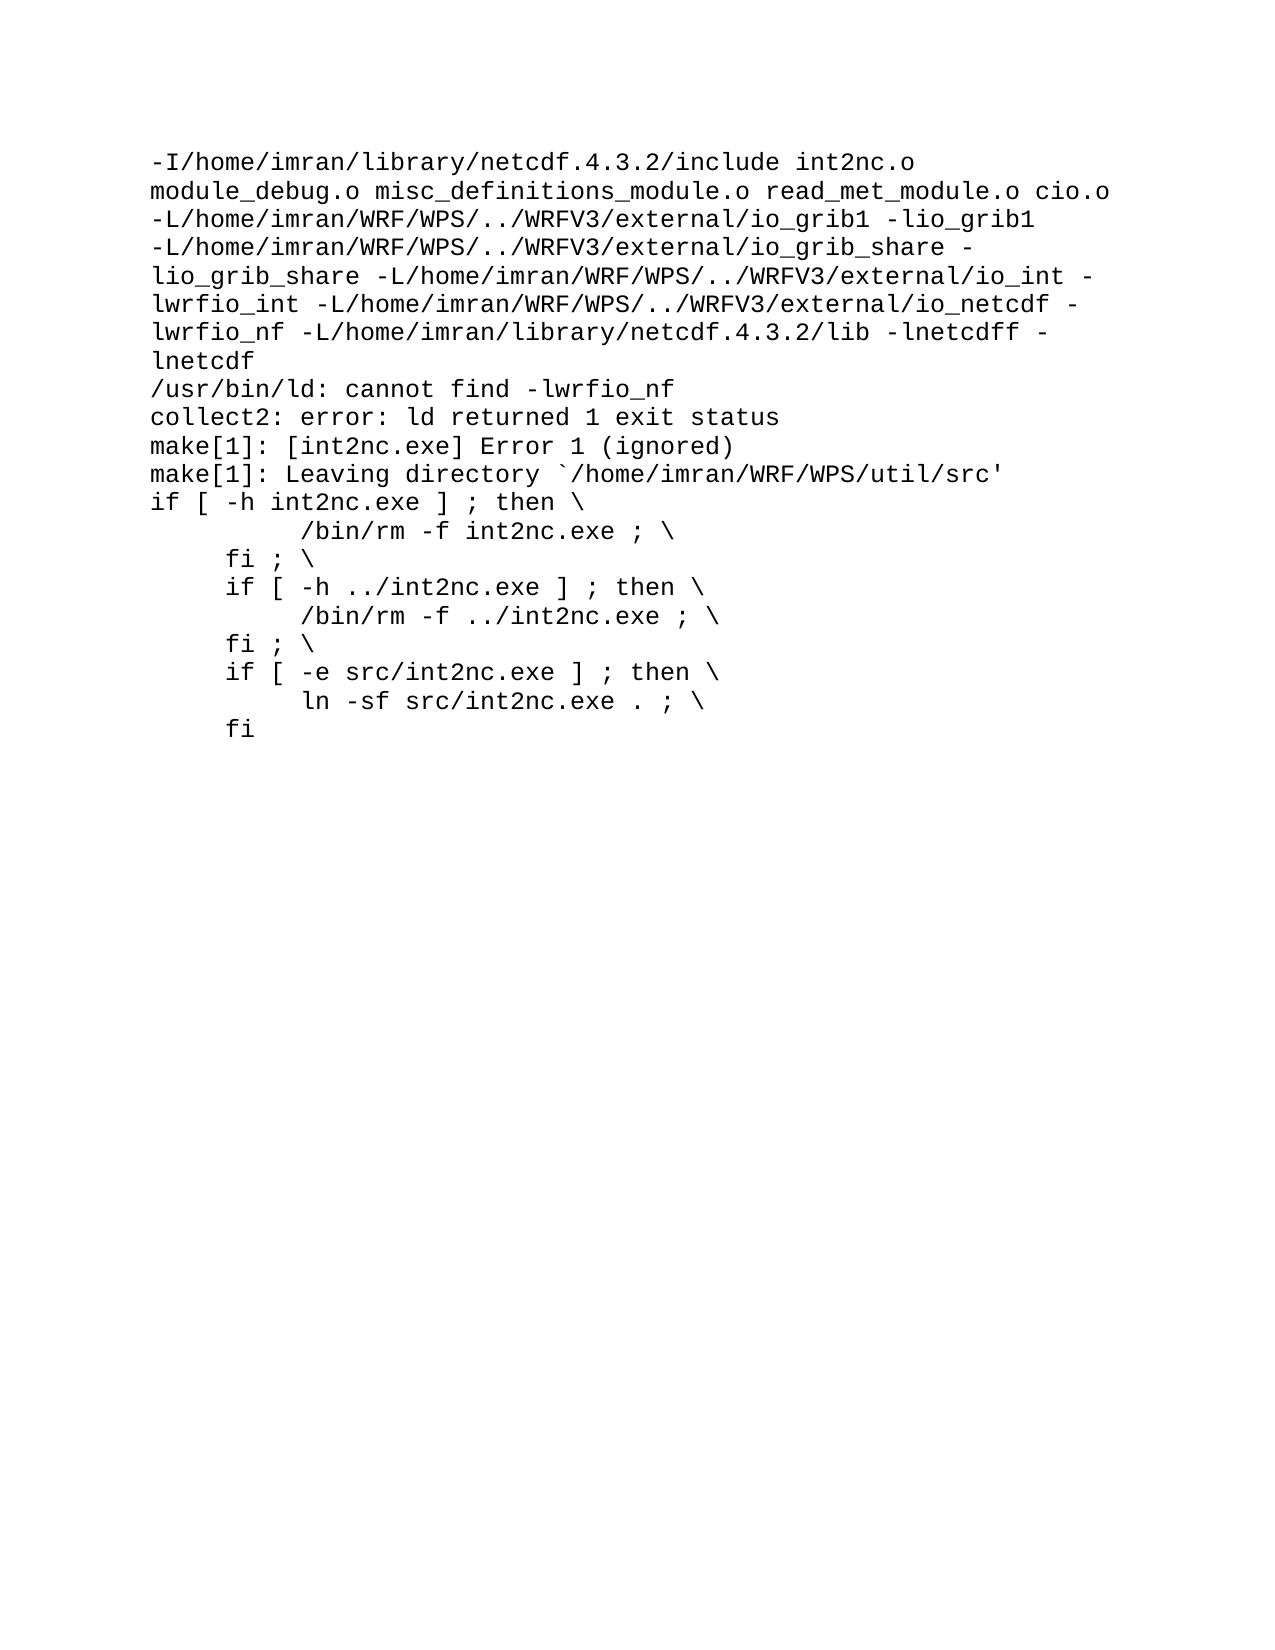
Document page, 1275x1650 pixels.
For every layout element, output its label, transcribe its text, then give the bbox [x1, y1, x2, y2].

text if [ -h int2nc.exe ] ; then \ [150, 490, 1125, 518]
text make[1]: Leaving directory `/home/imran/WRF/WPS/util/src' [150, 462, 1125, 490]
text ln -sf src/int2nc.exe . ; \ [150, 688, 1125, 717]
text fi ; \ [150, 547, 1125, 575]
text -I/home/imran/library/netcdf.4.3.2/include int2nc.o module_debug.o misc_definitions_module.o read_met_module.o cio.o -L/home/imran/WRF/WPS/../WRFV3/external/io_grib1 -lio_grib1 -L/home/imran/WRF/WPS/../WRFV3/external/io_grib_share -lio_grib_share -L/home/imran/WRF/WPS/../WRFV3/external/io_int -lwrfio_int -L/home/imran/WRF/WPS/../WRFV3/external/io_netcdf -lwrfio_nf -L/home/imran/library/netcdf.4.3.2/lib -lnetcdff -lnetcdf [150, 150, 1125, 377]
text make[1]: [int2nc.exe] Error 1 (ignored) [150, 433, 1125, 462]
text /bin/rm -f ../int2nc.exe ; \ [150, 603, 1125, 632]
text fi [150, 717, 1125, 745]
text /bin/rm -f int2nc.exe ; \ [150, 518, 1125, 547]
text if [ -e src/int2nc.exe ] ; then \ [150, 660, 1125, 688]
text if [ -h ../int2nc.exe ] ; then \ [150, 575, 1125, 603]
text /usr/bin/ld: cannot find -lwrfio_nf [150, 377, 1125, 405]
text collect2: error: ld returned 1 exit status [150, 405, 1125, 433]
text fi ; \ [150, 632, 1125, 660]
